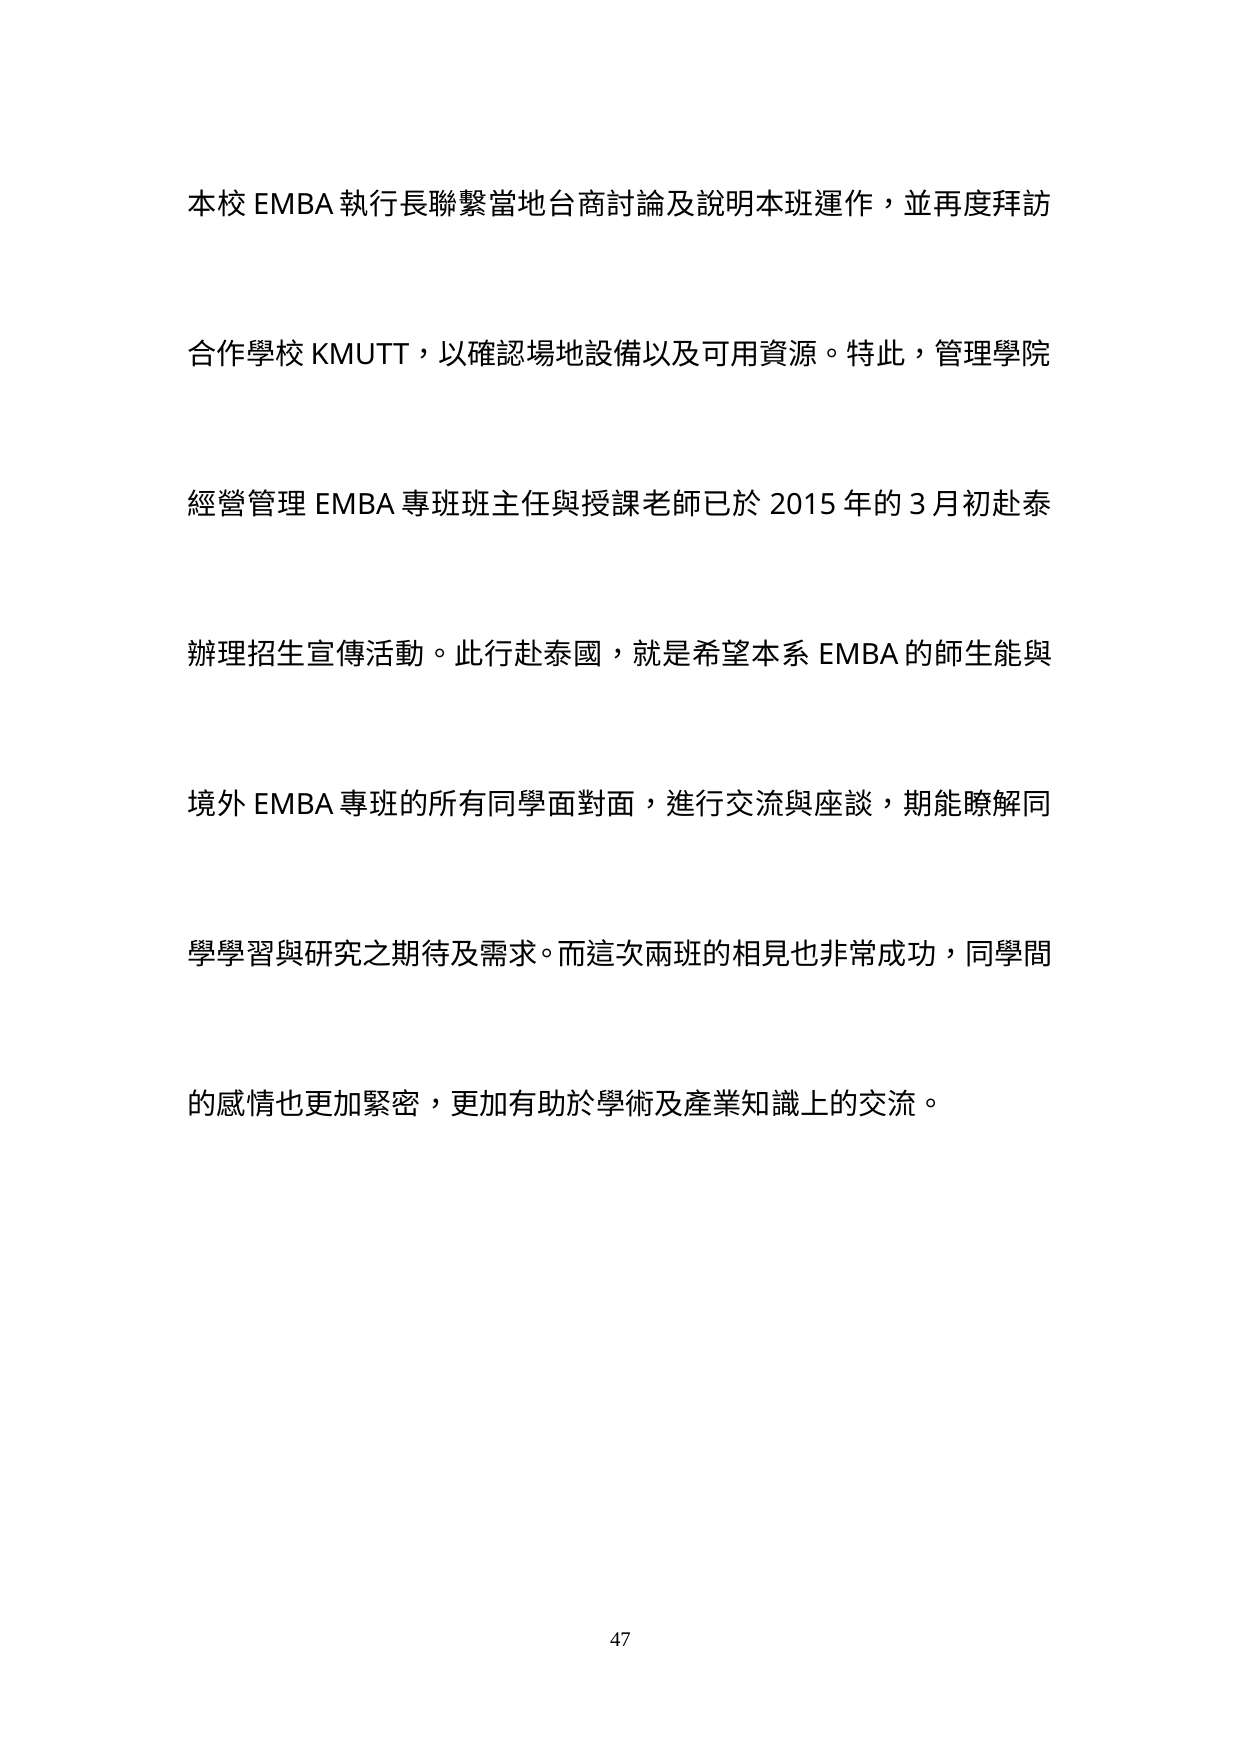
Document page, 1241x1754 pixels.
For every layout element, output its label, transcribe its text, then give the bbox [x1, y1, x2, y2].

text 而在泰達電跟泰經寶公司的座談中也了解當地台商中高階主管以及其第二代均對泰國開班有高度之就讀意願。包括泰國之台達電公司，以及曼谷扶輪社之社員，還有早期至泰國創業的台商及其第二代。為了確保本專班相關硬體與課程規劃以及往後各屆的招生能順利進行，本校EMBA執行長聯繫當地台商討論及說明本班運作，並再度拜訪合作學校KMUTT，以確認場地設備以及可用資源。特此，管理學院經營管理EMBA專班班主任與授課老師已於2015年的3月初赴泰辦理招生宣傳活動。此行赴泰國，就是希望本系EMBA的師生能與境外EMBA專班的所有同學面對面，進行交流與座談，期能瞭解同學學習與研究之期待及需求。而這次兩班的相見也非常成功，同學間的感情也更加緊密，更加有助於學術及產業知識上的交流。 [187, 164, 1053, 1139]
